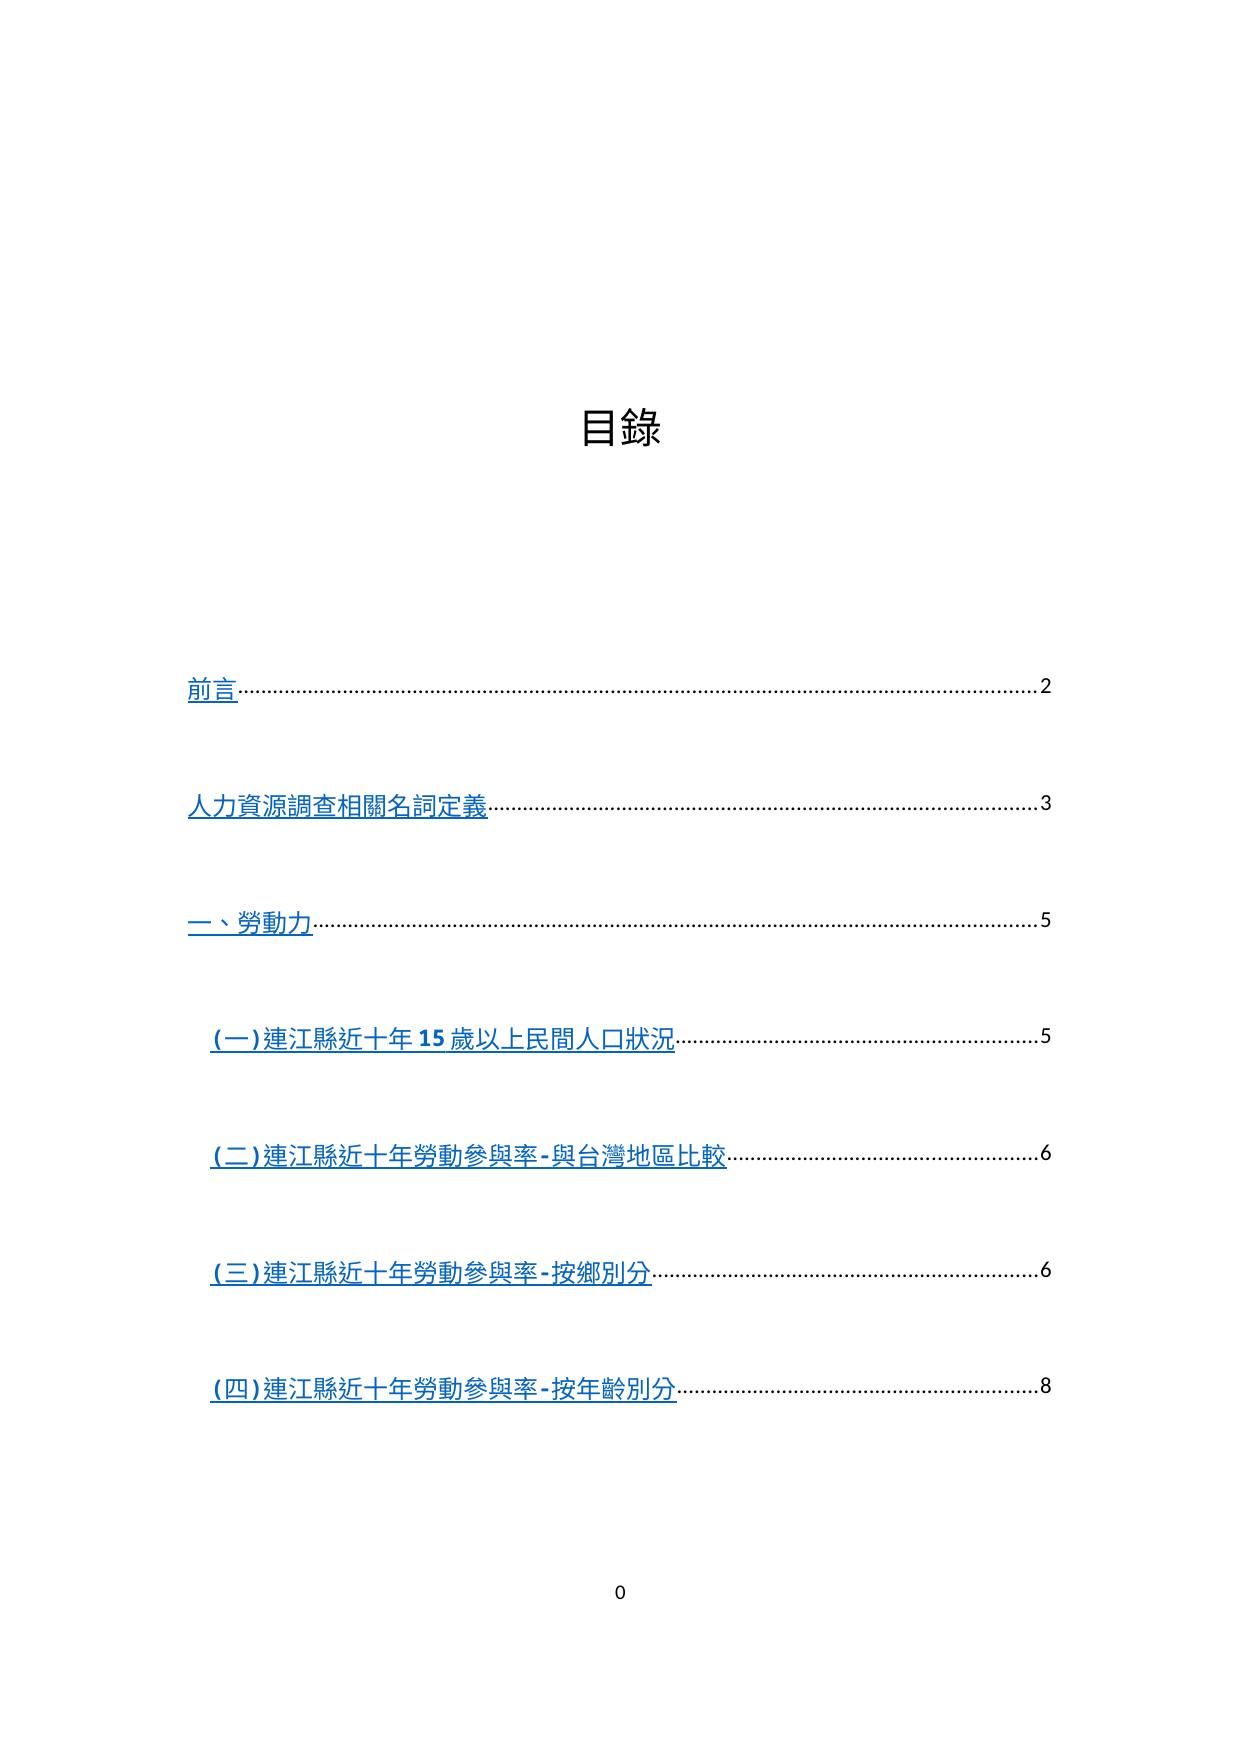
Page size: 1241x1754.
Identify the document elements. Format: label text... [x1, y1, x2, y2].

text (一)連江縣近十年15歲以上民間人口狀況 5 [210, 998, 1053, 1057]
text 前言 2 [187, 648, 1053, 707]
text (二)連江縣近十年勞動參與率-與台灣地區比較 6 [210, 1115, 1053, 1173]
text 一、勞動力 5 [187, 882, 1053, 940]
text (四)連江縣近十年勞動參與率-按年齡別分 8 [210, 1348, 1053, 1407]
text (三)連江縣近十年勞動參與率-按鄉別分 6 [210, 1232, 1053, 1290]
text 目錄 [187, 357, 1053, 473]
text 人力資源調查相關名詞定義 3 [187, 765, 1053, 823]
